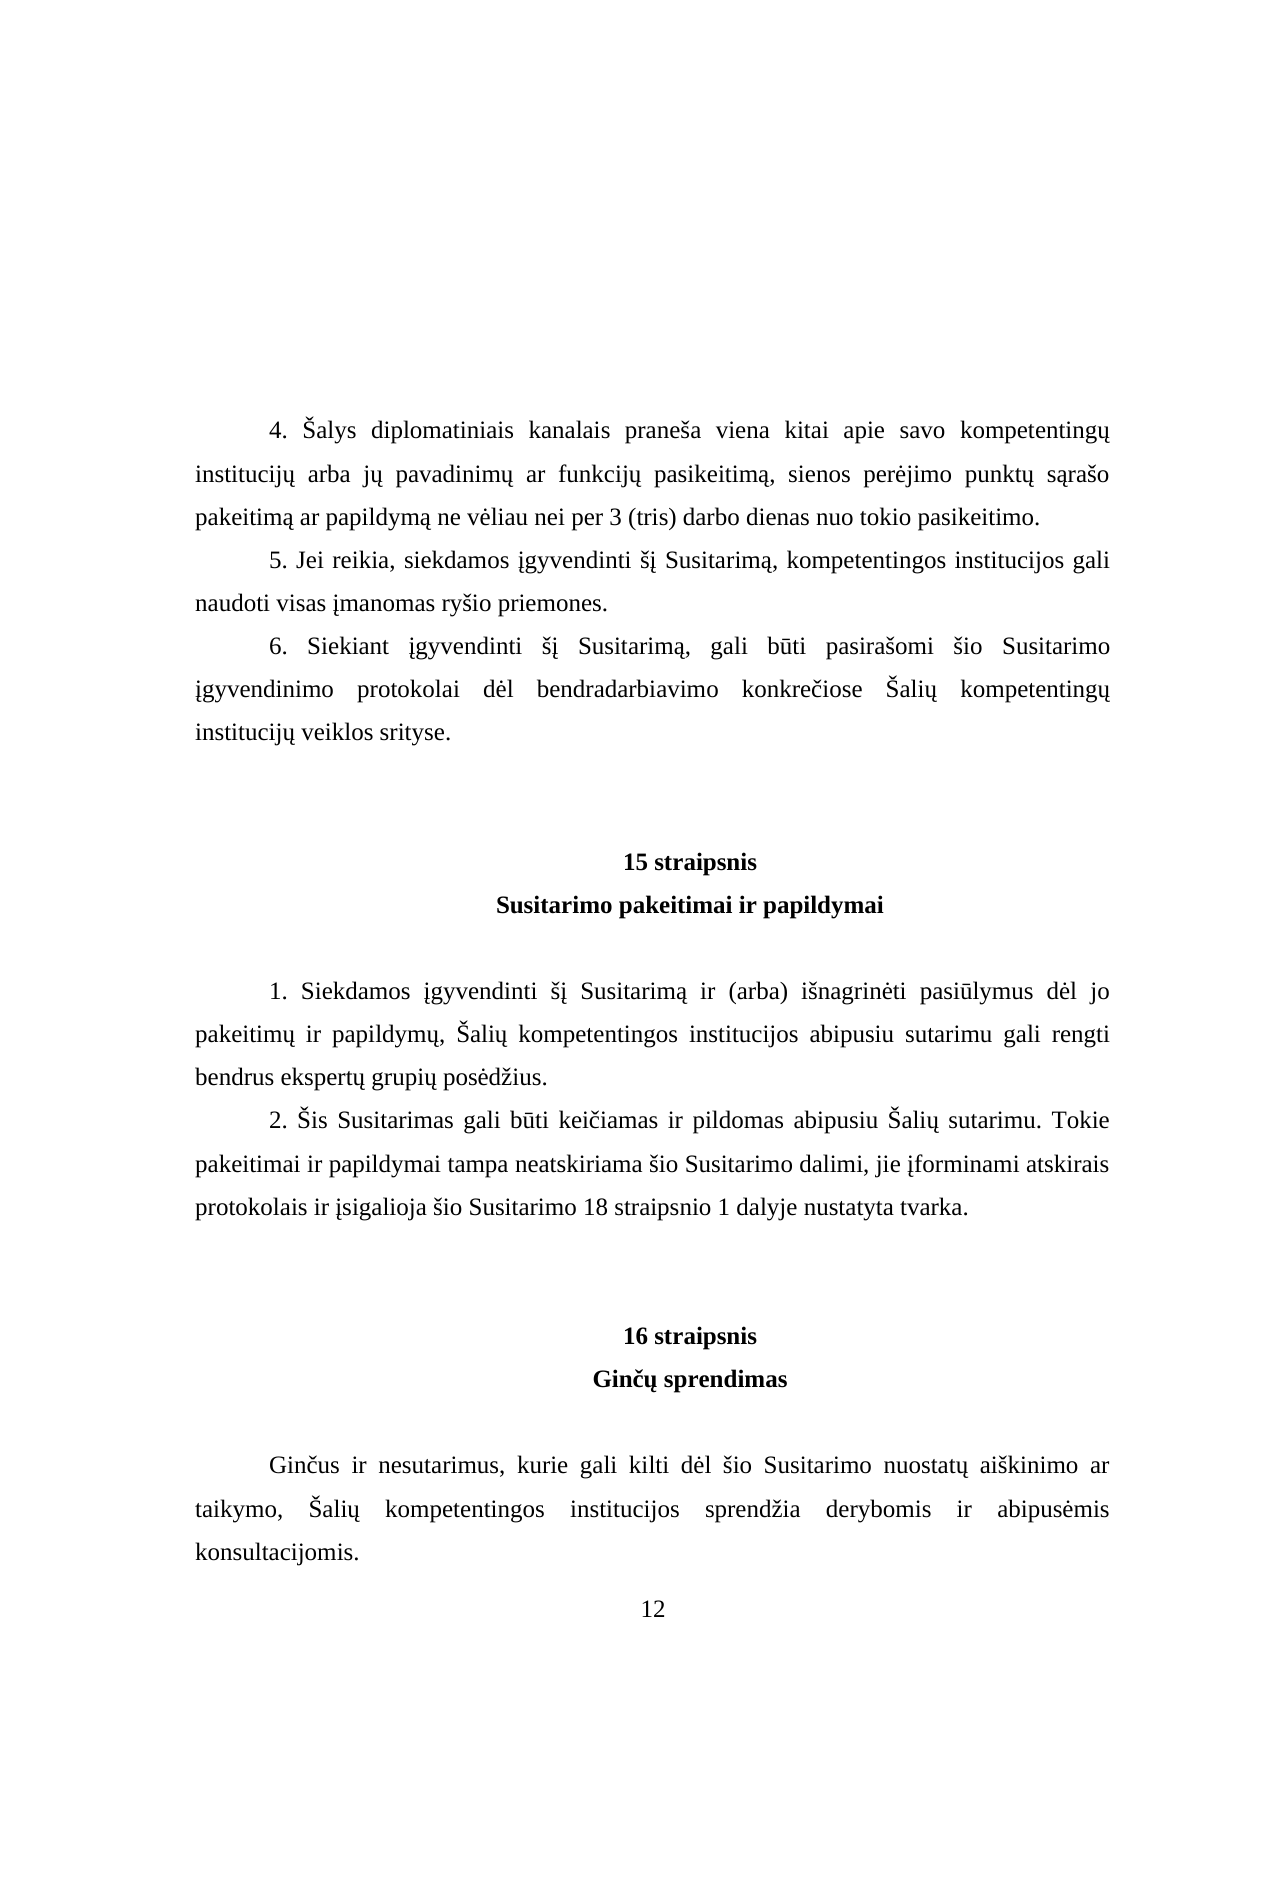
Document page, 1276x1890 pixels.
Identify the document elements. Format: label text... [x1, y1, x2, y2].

text Ginčų sprendimas [195, 1364, 1111, 1393]
text 16 straipsnis [195, 1321, 1111, 1350]
text 1. Siekdamos įgyvendinti šį Susitarimą ir (arba) išnagrinėti pasiūlymus dėl jo pakeitimų ir papildymų, Šalių kompetentingos institucijos abipusiu sutarimu gali rengti bendrus ekspertų grupių posėdžius. [195, 976, 1111, 1091]
text Susitarimo pakeitimai ir papildymai [195, 890, 1111, 919]
text 15 straipsnis [195, 847, 1111, 876]
text 6. Siekiant įgyvendinti šį Susitarimą, gali būti pasirašomi šio Susitarimo įgyvendinimo protokolai dėl bendradarbiavimo konkrečiose Šalių kompetentingų institucijų veiklos srityse. [195, 631, 1111, 746]
text 2. Šis Susitarimas gali būti keičiamas ir pildomas abipusiu Šalių sutarimu. Tokie pakeitimai ir papildymai tampa neatskiriama šio Susitarimo dalimi, jie įforminami atskirais protokolais ir įsigalioja šio Susitarimo 18 straipsnio 1 dalyje nustatyta tvarka. [195, 1106, 1111, 1221]
text 5. Jei reikia, siekdamos įgyvendinti šį Susitarimą, kompetentingos institucijos gali naudoti visas įmanomas ryšio priemones. [195, 545, 1111, 617]
text 4. Šalys diplomatiniais kanalais praneša viena kitai apie savo kompetentingų institucijų arba jų pavadinimų ar funkcijų pasikeitimą, sienos perėjimo punktų sąrašo pakeitimą ar papildymą ne vėliau nei per 3 (tris) darbo dienas nuo tokio pasikeitimo. [195, 416, 1111, 531]
text Ginčus ir nesutarimus, kurie gali kilti dėl šio Susitarimo nuostatų aiškinimo ar taikymo, Šalių kompetentingos institucijos sprendžia derybomis ir abipusėmis konsultacijomis. [195, 1451, 1111, 1566]
